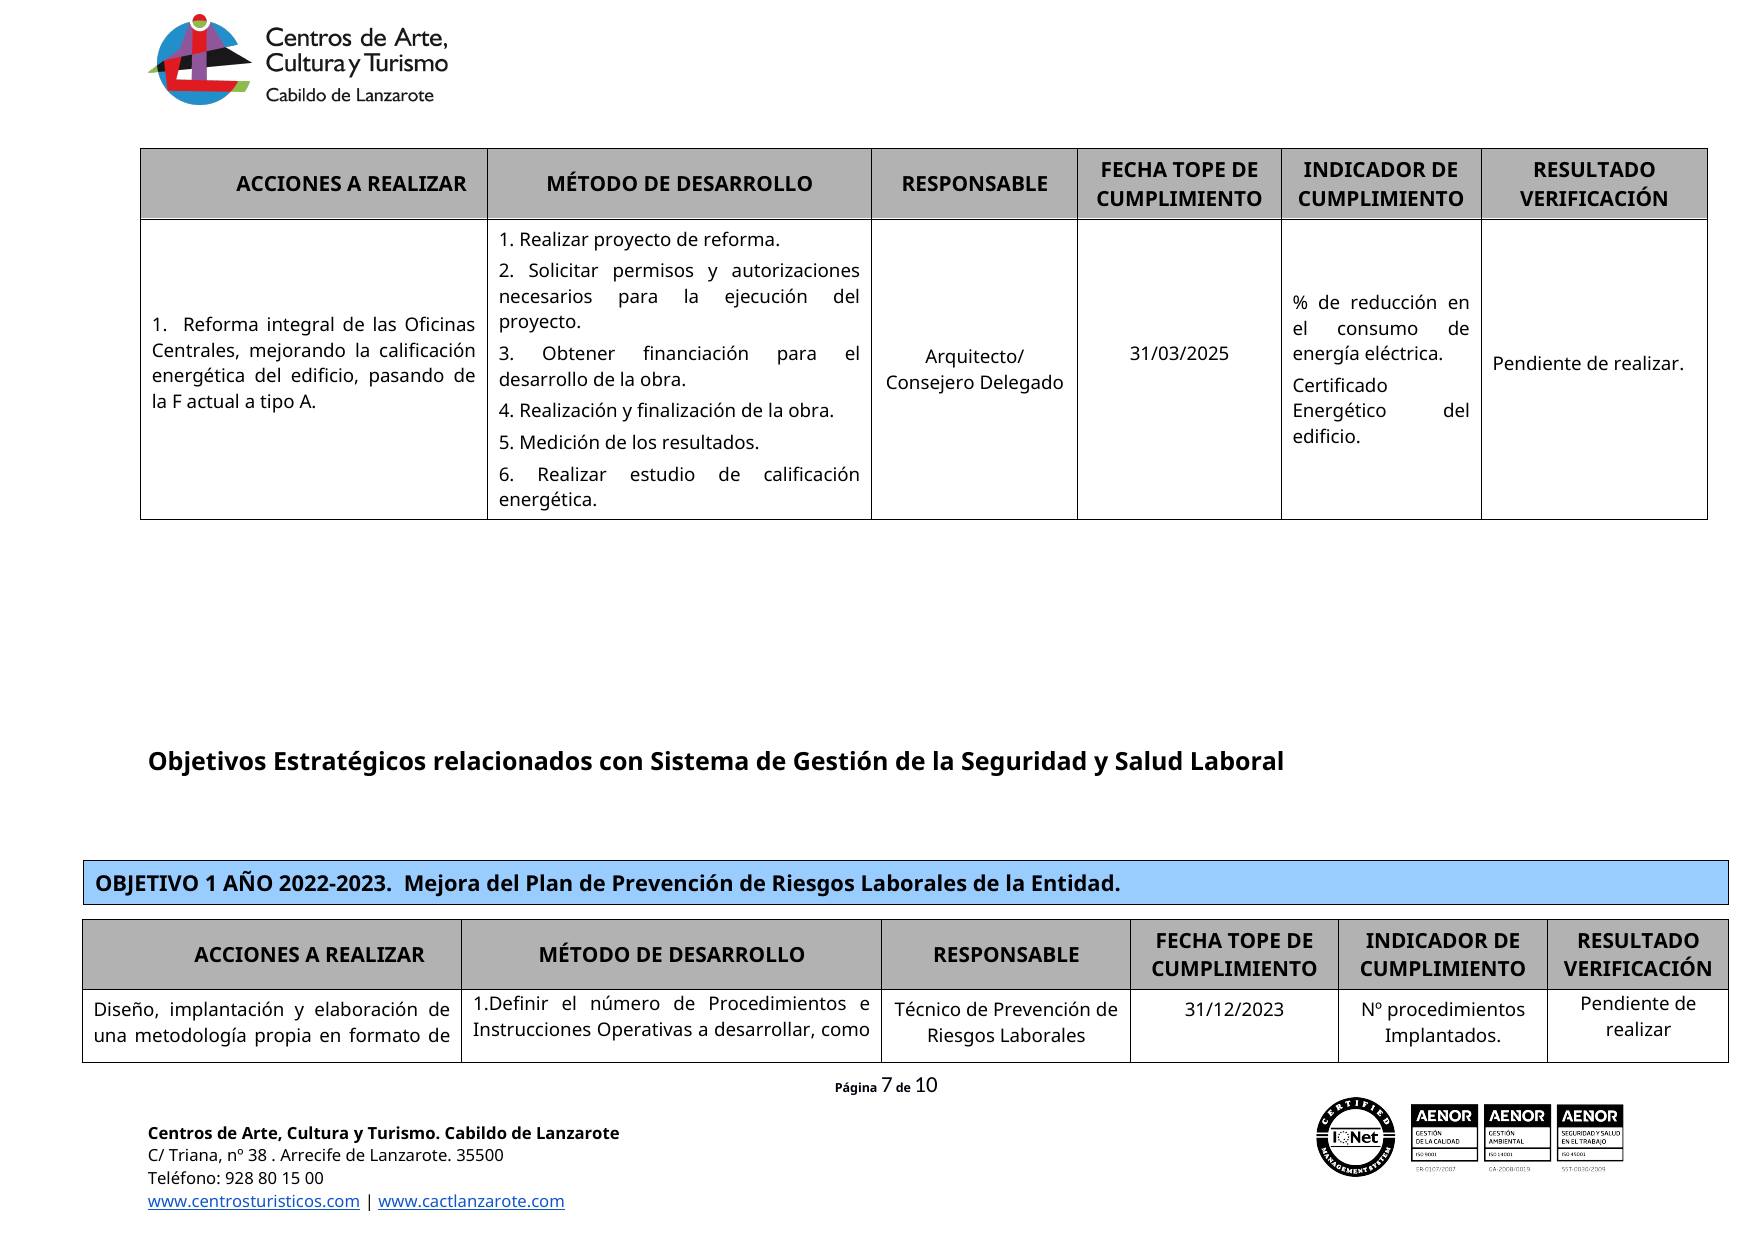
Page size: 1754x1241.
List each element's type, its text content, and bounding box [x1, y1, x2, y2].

table_header ACCIONES A REALIZAR [83, 920, 461, 989]
table_header RESULTADO VERIFICACIÓN [1482, 149, 1707, 218]
table_cell 1. Reforma integral de las Oficinas Centrales, mejorando la calificación energética del edificio, pasando de la F actual a tipo A. [141, 220, 487, 518]
table_header MÉTODO DE DESARROLLO [462, 920, 881, 989]
table_header MÉTODO DE DESARROLLO [488, 149, 871, 218]
table_cell Pendiente de realizar. [1482, 220, 1707, 518]
table_cell Nº procedimientos Implantados. [1339, 990, 1547, 1062]
table_cell 31/12/2023 [1131, 990, 1338, 1062]
picture [147, 14, 448, 105]
table_header RESULTADO VERIFICACIÓN [1548, 920, 1728, 989]
table_cell 1. Realizar proyecto de reforma. 2. Solicitar permisos y autorizaciones necesarios para la ejecución del proyecto. 3. Obtener financiación para el desarrollo de la obra. 4. Realización y finalización de la obra. 5. Medición de los resultados. 6. Realizar estudio de calificación energética. [488, 220, 871, 518]
table_cell % de reducción en el consumo de energía eléctrica. Certificado Energético del edificio. [1282, 220, 1481, 518]
table_header ACCIONES A REALIZAR [141, 149, 487, 218]
table_cell Pendiente de realizar [1548, 990, 1728, 1062]
table_cell Diseño, implantación y elaboración de una metodología propia en formato de [83, 990, 461, 1062]
table_header FECHA TOPE DE CUMPLIMIENTO [1078, 149, 1281, 218]
table_header OBJETIVO 1 AÑO 2022-2023. Mejora del Plan de Prevención de Riesgos Laborales de la Entidad. [84, 861, 1728, 904]
table_cell 31/03/2025 [1078, 220, 1281, 518]
table_header INDICADOR DE CUMPLIMIENTO [1282, 149, 1481, 218]
text Objetivos Estratégicos relacionados con Sistema de Gestión de la Seguridad y Salud Laboral [148, 744, 1624, 778]
table_cell Arquitecto/ Consejero Delegado [872, 220, 1077, 518]
picture [1316, 1097, 1624, 1177]
table_header RESPONSABLE [882, 920, 1130, 989]
table_header INDICADOR DE CUMPLIMIENTO [1339, 920, 1547, 989]
table_header FECHA TOPE DE CUMPLIMIENTO [1131, 920, 1338, 989]
table_cell Técnico de Prevención de Riesgos Laborales [882, 990, 1130, 1062]
table_header RESPONSABLE [872, 149, 1077, 218]
table_cell 1.Definir el número de Procedimientos e Instrucciones Operativas a desarrollar, como [462, 990, 881, 1062]
